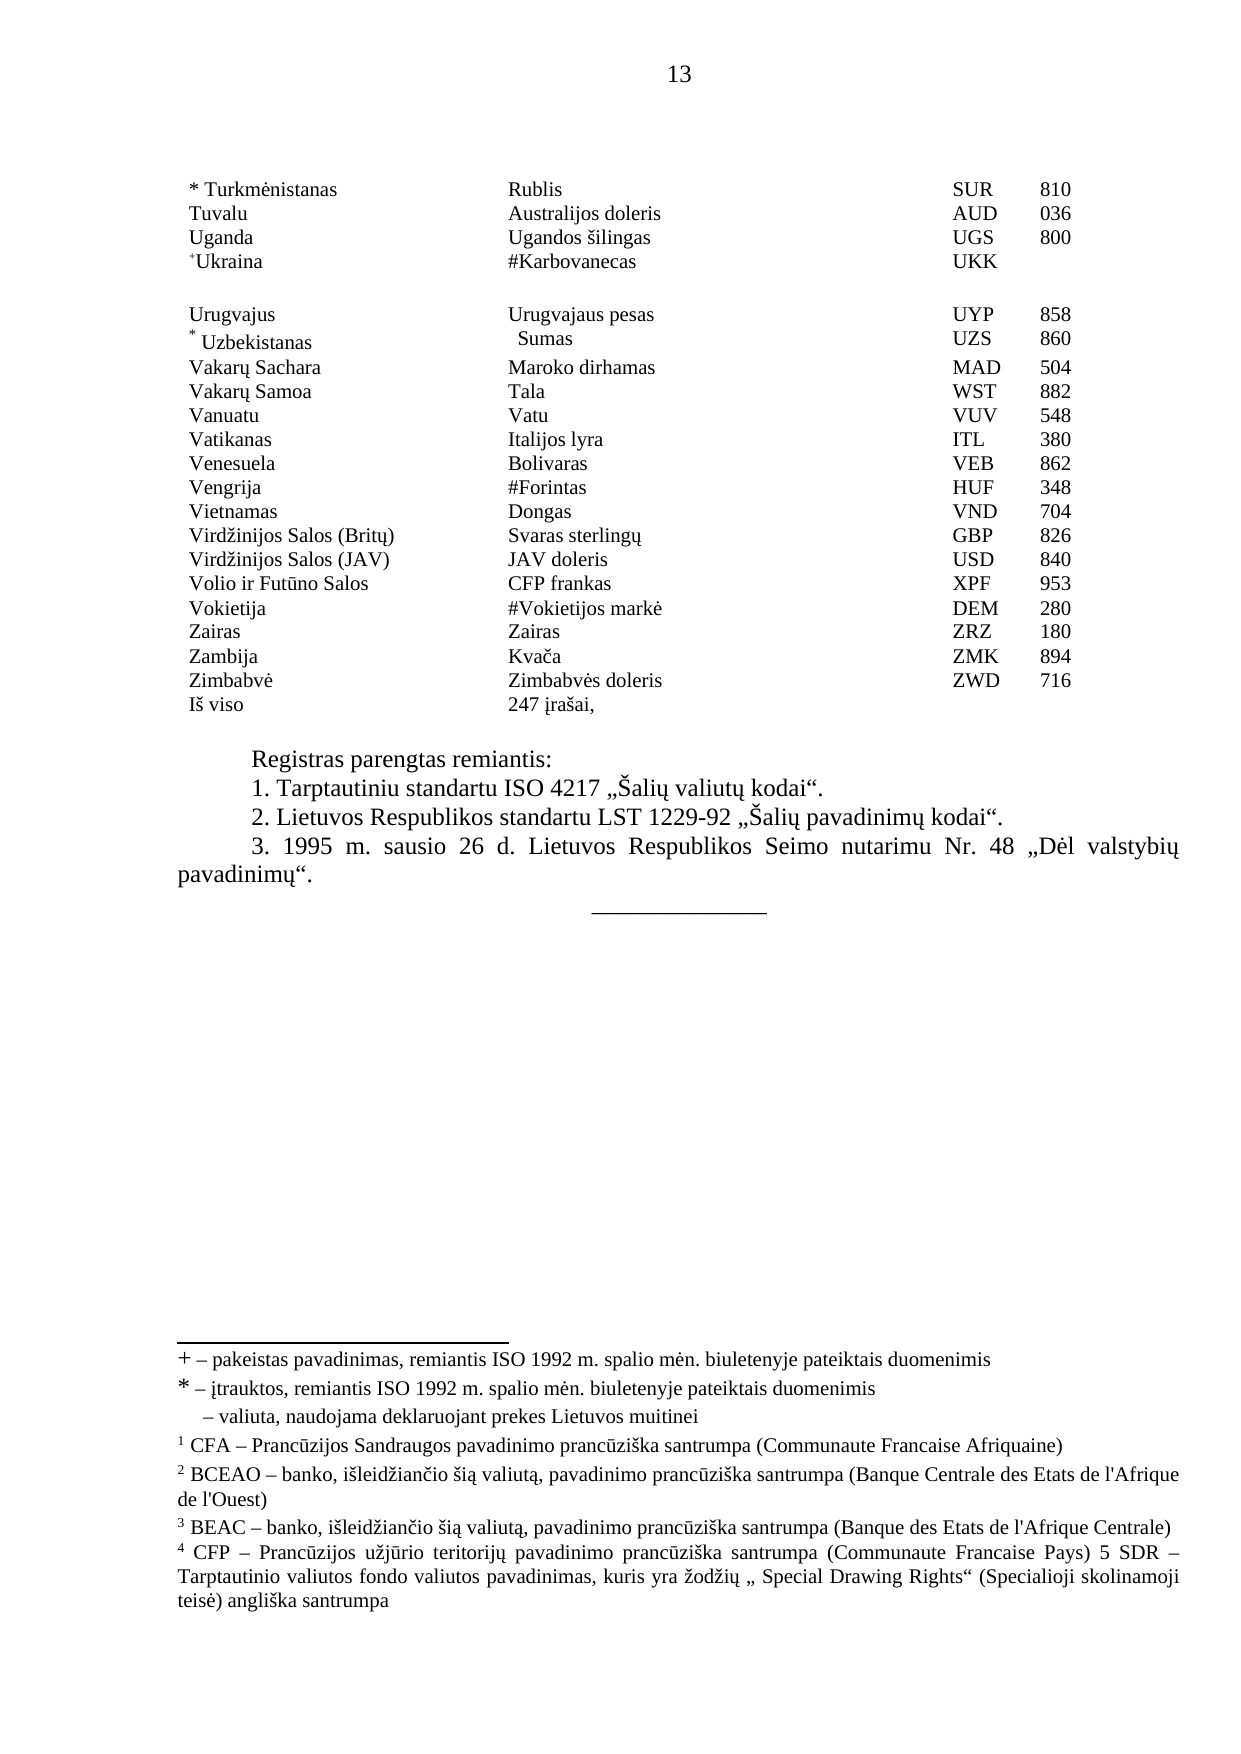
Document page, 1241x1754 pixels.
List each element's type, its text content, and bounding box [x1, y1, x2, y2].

table_cell 247 įrašai, [497, 692, 941, 716]
table_cell Vatikanas [177, 427, 497, 451]
table_cell #Vokietijos markė [497, 595, 941, 619]
table_cell 548 [1029, 403, 1156, 427]
table_cell Urugvajaus pesas [497, 302, 941, 326]
table_cell Bolivaras [497, 451, 941, 475]
table_cell CFP frankas [497, 571, 941, 595]
table_cell 716 [1029, 668, 1156, 692]
table_cell #Forintas [497, 475, 941, 499]
text 3. 1995 m. sausio 26 d. Lietuvos Respublikos Seimo nutarimu Nr. 48 „Dėl valstybių pavadinimų“. [177, 831, 1181, 888]
table_cell 704 [1029, 499, 1156, 523]
table_cell UZS [941, 326, 1028, 355]
table_cell Vatu [497, 403, 941, 427]
table_cell [941, 692, 1028, 716]
table_cell Vanuatu [177, 403, 497, 427]
table_cell [1029, 692, 1156, 716]
table_cell UYP [941, 302, 1028, 326]
table_cell Uzbekistanas [177, 326, 497, 355]
table_cell 860 [1029, 326, 1156, 355]
table_cell 894 [1029, 644, 1156, 668]
table_cell HUF [941, 475, 1028, 499]
table_cell Dongas [497, 499, 941, 523]
table_cell UGS [941, 225, 1028, 249]
table_cell #Karbovanecas [497, 249, 941, 302]
table_cell 504 [1029, 355, 1156, 379]
table_cell Italijos lyra [497, 427, 941, 451]
table_cell VUV [941, 403, 1028, 427]
table_cell WST [941, 379, 1028, 403]
table_cell Vakarų Sachara [177, 355, 497, 379]
table_cell Uganda [177, 225, 497, 249]
table_cell 800 [1029, 225, 1156, 249]
table_cell JAV doleris [497, 547, 941, 571]
table_cell MAD [941, 355, 1028, 379]
table_cell GBP [941, 523, 1028, 547]
table_cell Zimbabvė [177, 668, 497, 692]
table_cell Zambija [177, 644, 497, 668]
table_cell Vakarų Samoa [177, 379, 497, 403]
table_cell ZMK [941, 644, 1028, 668]
table_cell VEB [941, 451, 1028, 475]
table_cell Kvača [497, 644, 941, 668]
table_cell Australijos doleris [497, 201, 941, 225]
table_cell Vokietija [177, 595, 497, 619]
table_cell 858 [1029, 302, 1156, 326]
text ______________ [177, 888, 1181, 917]
table_cell Zairas [497, 620, 941, 643]
table_cell AUD [941, 201, 1028, 225]
table_cell VND [941, 499, 1028, 523]
text 2. Lietuvos Respublikos standartu LST 1229-92 „Šalių pavadinimų kodai“. [177, 802, 1181, 831]
table_cell Zairas [177, 620, 497, 643]
table_cell USD [941, 547, 1028, 571]
table_cell 862 [1029, 451, 1156, 475]
table_cell Volio ir Futūno Salos [177, 571, 497, 595]
table_cell Zimbabvės doleris [497, 668, 941, 692]
table_cell 953 [1029, 571, 1156, 595]
table_cell Svaras sterlingų [497, 523, 941, 547]
table_cell SUR [941, 177, 1028, 201]
text Registras parengtas remiantis: [177, 744, 1181, 773]
table_cell Urugvajus [177, 302, 497, 326]
table_cell Ukraina [177, 249, 497, 302]
table_cell ITL [941, 427, 1028, 451]
table_cell Vietnamas [177, 499, 497, 523]
table_cell 180 [1029, 620, 1156, 643]
table_cell ZRZ [941, 620, 1028, 643]
table_cell DEM [941, 595, 1028, 619]
table_cell UKK [941, 249, 1028, 302]
table_cell Rublis [497, 177, 941, 201]
table_cell 810 [1029, 177, 1156, 201]
table_cell Venesuela [177, 451, 497, 475]
table_cell Iš viso [177, 692, 497, 716]
table_cell 380 [1029, 427, 1156, 451]
table_cell Tala [497, 379, 941, 403]
table_cell Virdžinijos Salos (Britų) [177, 523, 497, 547]
table_cell 280 [1029, 595, 1156, 619]
table_cell Ugandos šilingas [497, 225, 941, 249]
table_cell 348 [1029, 475, 1156, 499]
table_cell Sumas [497, 326, 941, 355]
table_cell 840 [1029, 547, 1156, 571]
table_cell 826 [1029, 523, 1156, 547]
table_cell 882 [1029, 379, 1156, 403]
table_cell Maroko dirhamas [497, 355, 941, 379]
table_cell XPF [941, 571, 1028, 595]
table_cell Virdžinijos Salos (JAV) [177, 547, 497, 571]
table_cell Tuvalu [177, 201, 497, 225]
table_cell * Turkmėnistanas [177, 177, 497, 201]
table_cell ZWD [941, 668, 1028, 692]
table_cell [1029, 249, 1156, 302]
text 1. Tarptautiniu standartu ISO 4217 „Šalių valiutų kodai“. [177, 773, 1181, 802]
table_cell Vengrija [177, 475, 497, 499]
table_cell 036 [1029, 201, 1156, 225]
